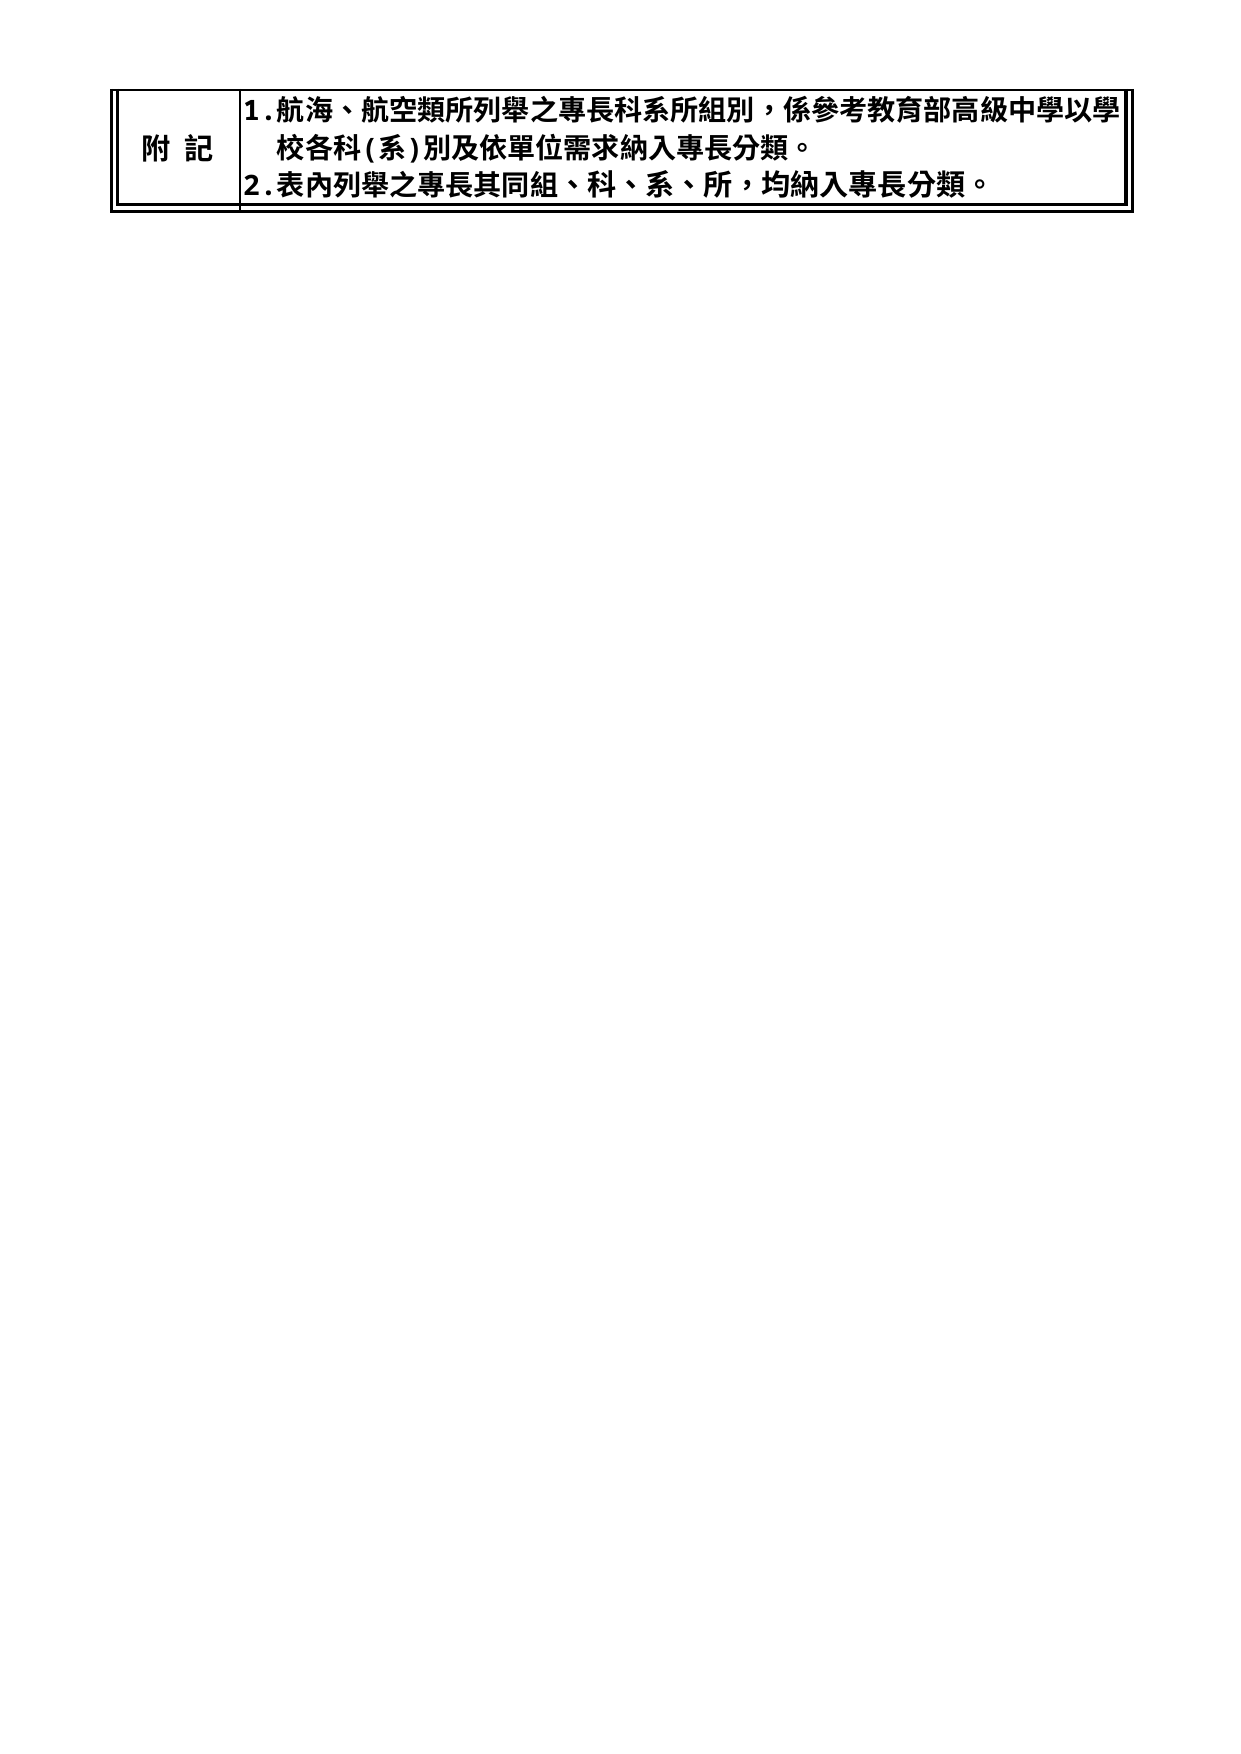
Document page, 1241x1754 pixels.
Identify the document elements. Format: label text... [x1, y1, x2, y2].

table_cell 附 記 [119, 91, 239, 203]
table_cell 1.航海、航空類所列舉之專長科系所組別，係參考教育部高級中學以學 校各科(系)別及依單位需求納入專長分類。 2.表內列舉之專長其同組、科、系、所，均納入專長分類。 [241, 91, 1124, 203]
